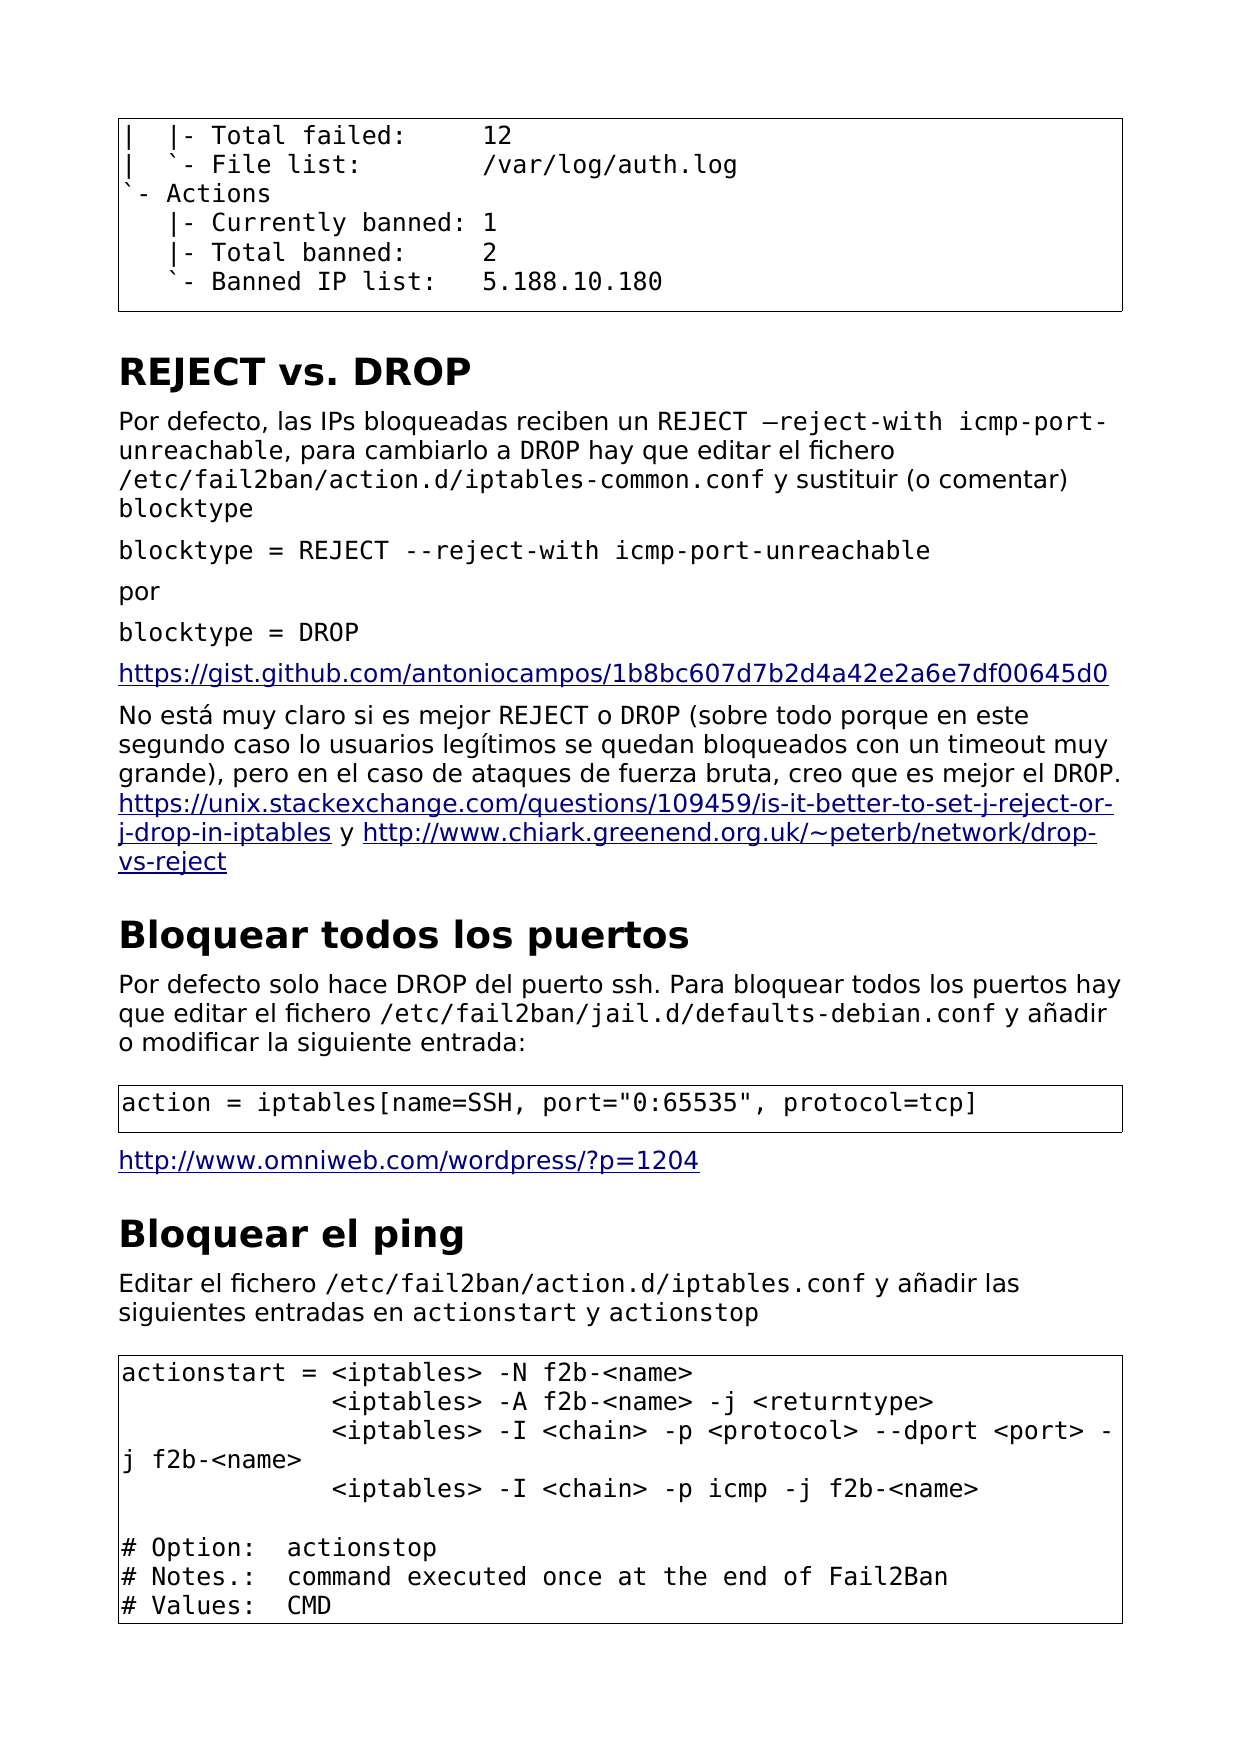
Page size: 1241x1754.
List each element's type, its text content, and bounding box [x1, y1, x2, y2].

subtitle Bloquear todos los puertos [118, 914, 1122, 957]
text http://www.omniweb.com/wordpress/?p=1204 [118, 1146, 1122, 1176]
subtitle Bloquear el ping [118, 1213, 1122, 1257]
table_header action = iptables[name=SSH, port="0:65535", protocol=tcp] [119, 1086, 1122, 1132]
text No está muy claro si es mejor REJECT o DROP (sobre todo porque en este segundo caso lo usuarios legítimos se quedan bloqueados con un timeout muy grande), pero en el caso de ataques de fuerza bruta, creo que es mejor el DROP. https://unix.stackexchange.com/questions/109459/is-it-better-to-set-j-reject-or-j-drop-in-iptables y http://www.chiark.greenend.org.uk/~peterb/network/drop-vs-reject [118, 701, 1122, 876]
text Por defecto, las IPs bloqueadas reciben un REJECT –reject-with icmp-port-unreachable, para cambiarlo a DROP hay que editar el fichero /etc/fail2ban/action.d/iptables-common.conf y sustituir (o comentar) blocktype [118, 407, 1122, 523]
text blocktype = DROP [118, 619, 1122, 648]
subtitle REJECT vs. DROP [118, 351, 1122, 394]
text https://gist.github.com/antoniocampos/1b8bc607d7b2d4a42e2a6e7df00645d0 [118, 659, 1122, 689]
text Por defecto solo hace DROP del puerto ssh. Para bloquear todos los puertos hay que editar el fichero /etc/fail2ban/jail.d/defaults-debian.conf y añadir o modificar la siguiente entrada: [118, 970, 1122, 1057]
text por [118, 577, 1122, 606]
text blocktype = REJECT --reject-with icmp-port-unreachable [118, 536, 1122, 565]
text Editar el fichero /etc/fail2ban/action.d/iptables.conf y añadir las siguientes entradas en actionstart y actionstop [118, 1269, 1122, 1328]
table_header | |- Total failed: 12 | `- File list: /var/log/auth.log `- Actions |- Currently banned: 1 |- Total banned: 2 `- Banned IP list: 5.188.10.180 [119, 119, 1122, 311]
table_header actionstart = <iptables> -N f2b-<name> <iptables> -A f2b-<name> -j <returntype> <iptables> -I <chain> -p <protocol> --dport <port> -j f2b-<name> <iptables> -I <chain> -p icmp -j f2b-<name> # Option: actionstop # Notes.: command executed once at the end of Fail2Ban # Values: CMD [119, 1356, 1122, 1623]
